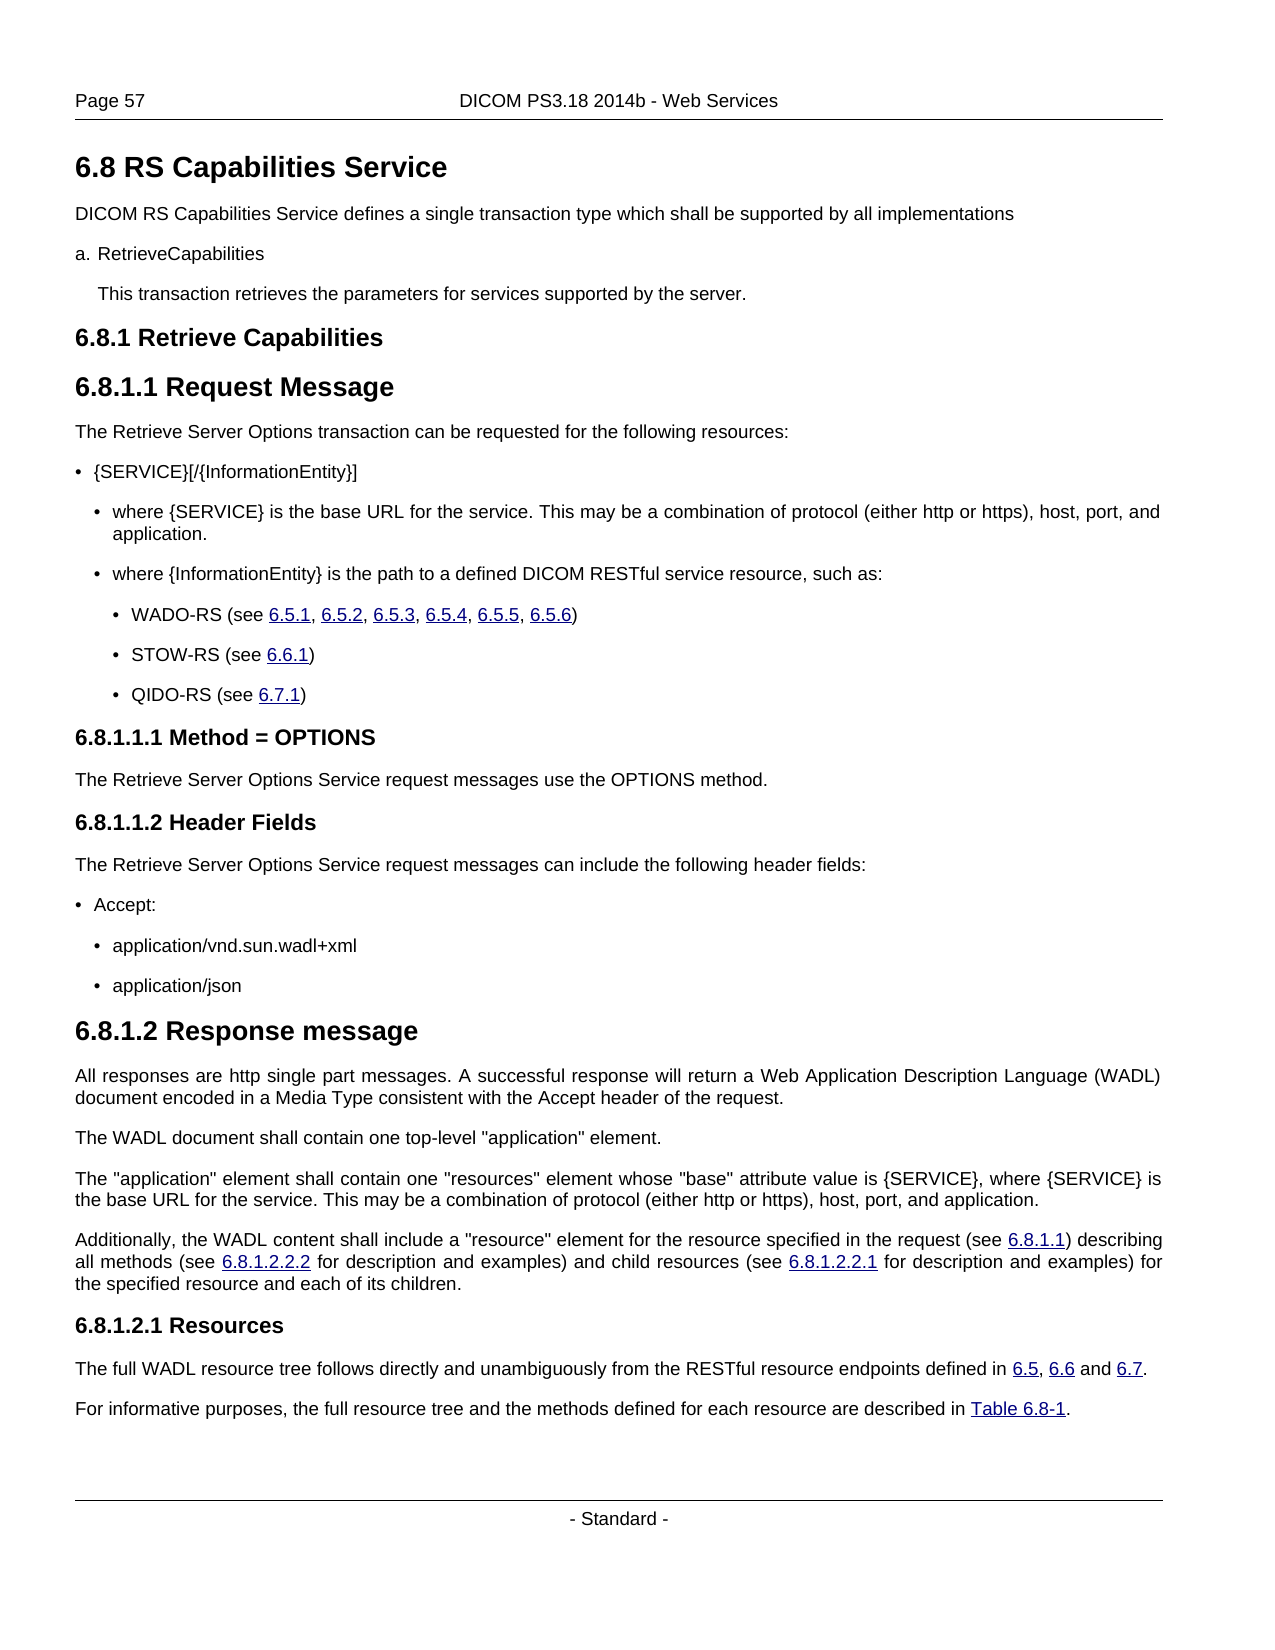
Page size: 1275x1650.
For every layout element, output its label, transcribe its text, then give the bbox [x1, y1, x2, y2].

list This transaction retrieves the parameters for services supported by the server. [75, 283, 1162, 304]
list where {InformationEntity} is the path to a defined DICOM RESTful service resource, such as: [94, 563, 1162, 585]
list {SERVICE}[/{InformationEntity}] [75, 461, 1162, 483]
text The Retrieve Server Options transaction can be requested for the following resources: [75, 421, 1162, 442]
text The Retrieve Server Options Service request messages can include the following header fields: [75, 854, 1162, 876]
list QIDO-RS (see 6.7.1) [112, 684, 1162, 706]
list application/json [94, 975, 1162, 996]
list RetrieveCapabilities [75, 243, 1162, 264]
text Additionally, the WADL content shall include a "resource" element for the resource specified in the request (see 6.8.1.1) describing all methods (see 6.8.1.2.2.2 for description and examples) and child resources (see 6.8.1.2.2.1 for description and examples) for the specified resource and each of its children. [75, 1229, 1162, 1294]
text The "application" element shall contain one "resources" element whose "base" attribute value is {SERVICE}, where {SERVICE} is the base URL for the service. This may be a combination of protocol (either http or https), host, port, and application. [75, 1167, 1162, 1211]
text 6.8.1.2 Response message [75, 1015, 1162, 1046]
text 6.8.1 Retrieve Capabilities [75, 323, 1162, 352]
text 6.8 RS Capabilities Service [75, 150, 1162, 183]
text 6.8.1.1.1 Method = OPTIONS [75, 724, 1162, 750]
list where {SERVICE} is the base URL for the service. This may be a combination of protocol (either http or https), host, port, and application. [94, 501, 1162, 544]
list Accept: [75, 894, 1162, 916]
list WADO-RS (see 6.5.1, 6.5.2, 6.5.3, 6.5.4, 6.5.5, 6.5.6) [112, 603, 1162, 625]
text All responses are http single part messages. A successful response will return a Web Application Description Language (WADL) document encoded in a Media Type consistent with the Accept header of the request. [75, 1065, 1162, 1108]
text 6.8.1.2.1 Resources [75, 1313, 1162, 1338]
list STOW-RS (see 6.6.1) [112, 644, 1162, 665]
text The full WADL resource tree follows directly and unambiguously from the RESTful resource endpoints defined in 6.5, 6.6 and 6.7. [75, 1357, 1162, 1379]
text 6.8.1.1.2 Header Fields [75, 809, 1162, 835]
text DICOM RS Capabilities Service defines a single transaction type which shall be supported by all implementations [75, 202, 1162, 224]
list application/vnd.sun.wadl+xml [94, 934, 1162, 956]
text For informative purposes, the full resource tree and the methods defined for each resource are described in Table 6.8-1. [75, 1398, 1162, 1419]
text The WADL document shall contain one top-level "application" element. [75, 1127, 1162, 1149]
text The Retrieve Server Options Service request messages use the OPTIONS method. [75, 769, 1162, 791]
text 6.8.1.1 Request Message [75, 371, 1162, 402]
